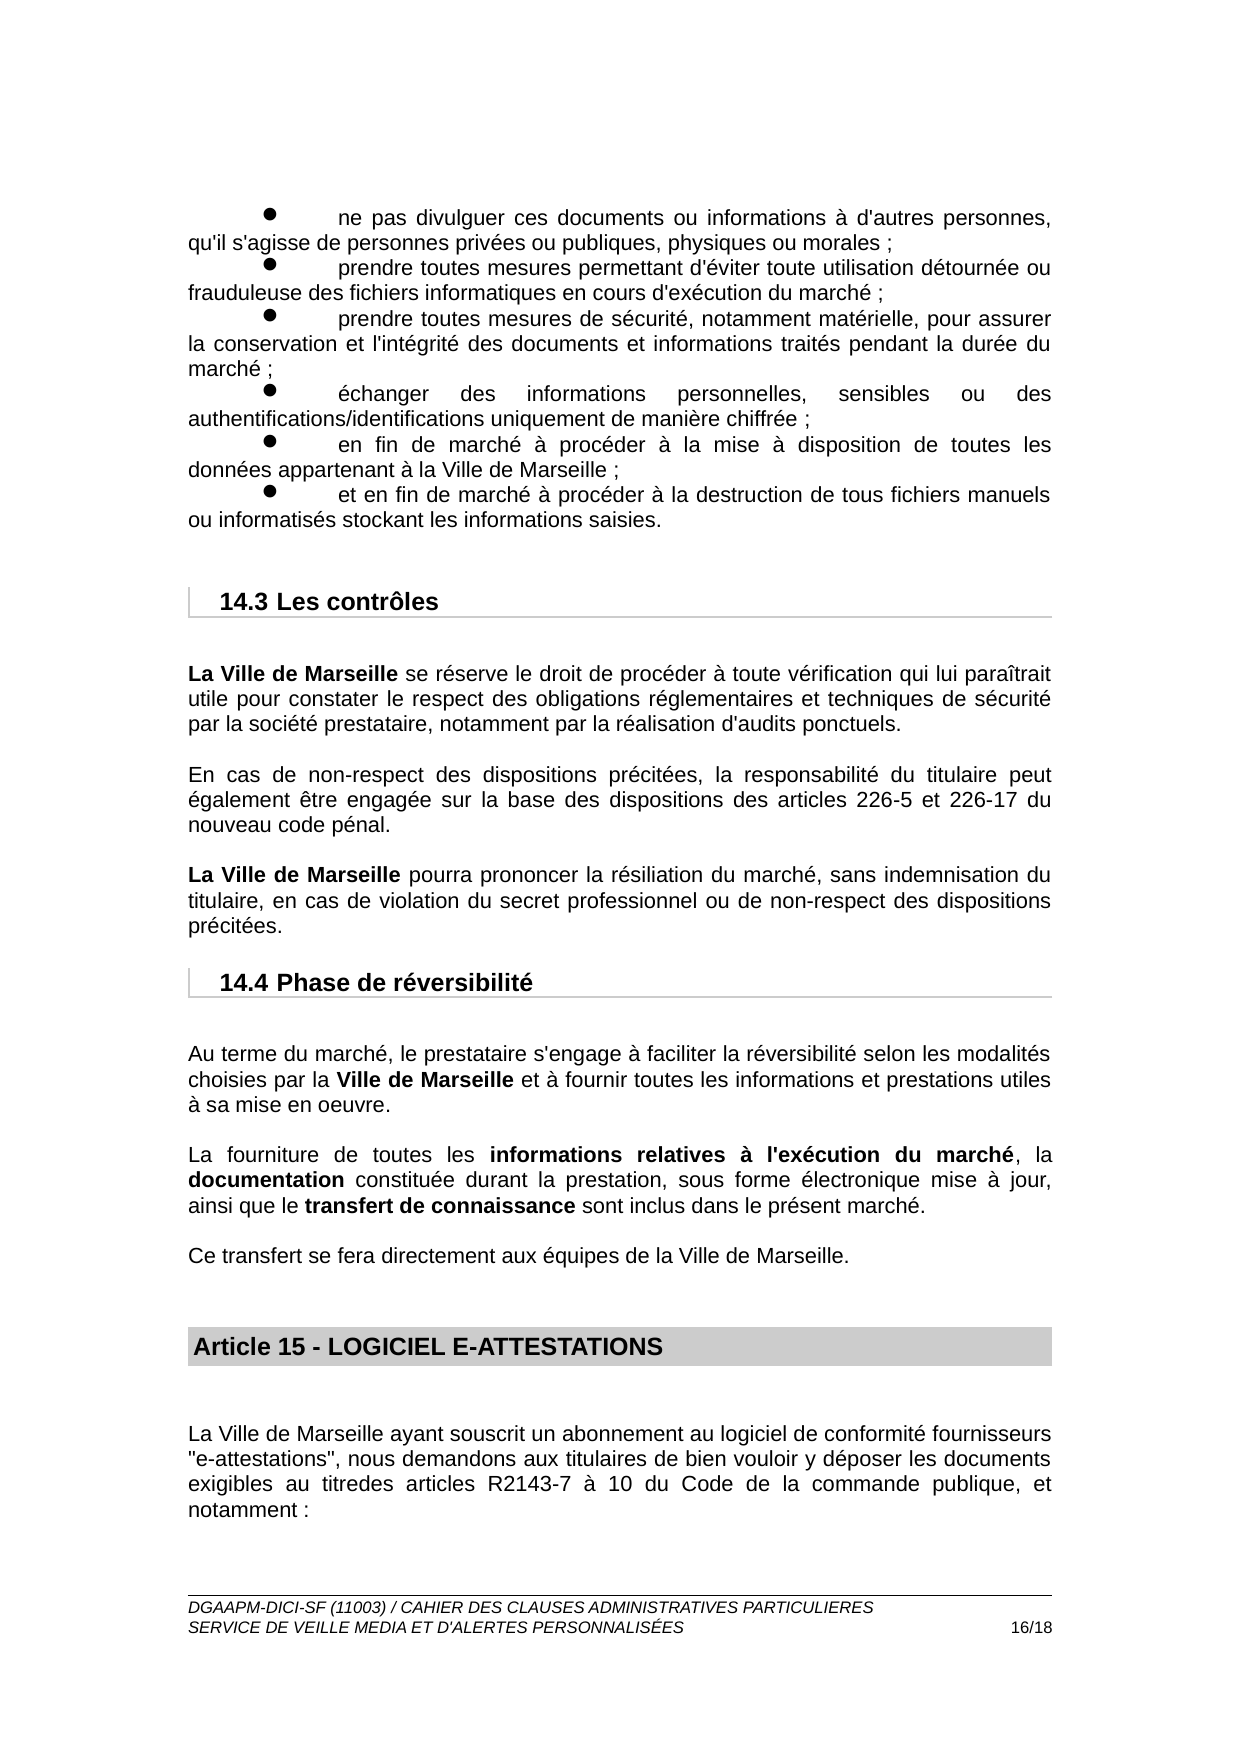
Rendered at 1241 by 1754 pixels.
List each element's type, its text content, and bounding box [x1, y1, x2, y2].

text Ce transfert se fera directement aux équipes de la Ville de Marseille. [188, 1243, 1052, 1268]
list en fin de marché à procéder à la mise à disposition de toutes les données appartenant à la Ville de Marseille ; [188, 431, 1052, 482]
text La Ville de Marseille pourra prononcer la résiliation du marché, sans indemnisation du titulaire, en cas de violation du secret professionnel ou de non-respect des dispositions précitées. [188, 862, 1052, 938]
list prendre toutes mesures permettant d'éviter toute utilisation détournée ou frauduleuse des fichiers informatiques en cours d'exécution du marché ; [188, 255, 1052, 305]
list ne pas divulguer ces documents ou informations à d'autres personnes, qu'il s'agisse de personnes privées ou publiques, physiques ou morales ; [188, 204, 1052, 255]
list échanger des informations personnelles, sensibles ou des authentifications/identifications uniquement de manière chiffrée ; [188, 381, 1052, 431]
text La fourniture de toutes les informations relatives à l'exécution du marché, la documentation constituée durant la prestation, sous forme électronique mise à jour, ainsi que le transfert de connaissance sont inclus dans le présent marché. [188, 1142, 1052, 1218]
text La Ville de Marseille se réserve le droit de procéder à toute vérification qui lui paraîtrait utile pour constater le respect des obligations réglementaires et techniques de sécurité par la société prestataire, notamment par la réalisation d'audits ponctuels. [188, 661, 1052, 736]
text En cas de non-respect des dispositions précitées, la responsabilité du titulaire peut également être engagée sur la base des dispositions des articles 226-5 et 226-17 du nouveau code pénal. [188, 762, 1052, 837]
list et en fin de marché à procéder à la destruction de tous fichiers manuels ou informatisés stockant les informations saisies. [188, 482, 1052, 532]
subtitle Les contrôles [190, 587, 1052, 616]
list prendre toutes mesures de sécurité, notamment matérielle, pour assurer la conservation et l'intégrité des documents et informations traités pendant la durée du marché ; [188, 305, 1052, 381]
subtitle Phase de réversibilité [188, 967, 1052, 996]
text La Ville de Marseille ayant souscrit un abonnement au logiciel de conformité fournisseurs "e-attestations", nous demandons aux titulaires de bien vouloir y déposer les documents exigibles au titredes articles R2143-7 à 10 du Code de la commande publique, et notamment : [188, 1421, 1052, 1522]
subtitle LOGICIEL E-ATTESTATIONS [190, 1330, 1050, 1364]
text Au terme du marché, le prestataire s'engage à faciliter la réversibilité selon les modalités choisies par la Ville de Marseille et à fournir toutes les informations et prestations utiles à sa mise en oeuvre. [188, 1041, 1052, 1117]
